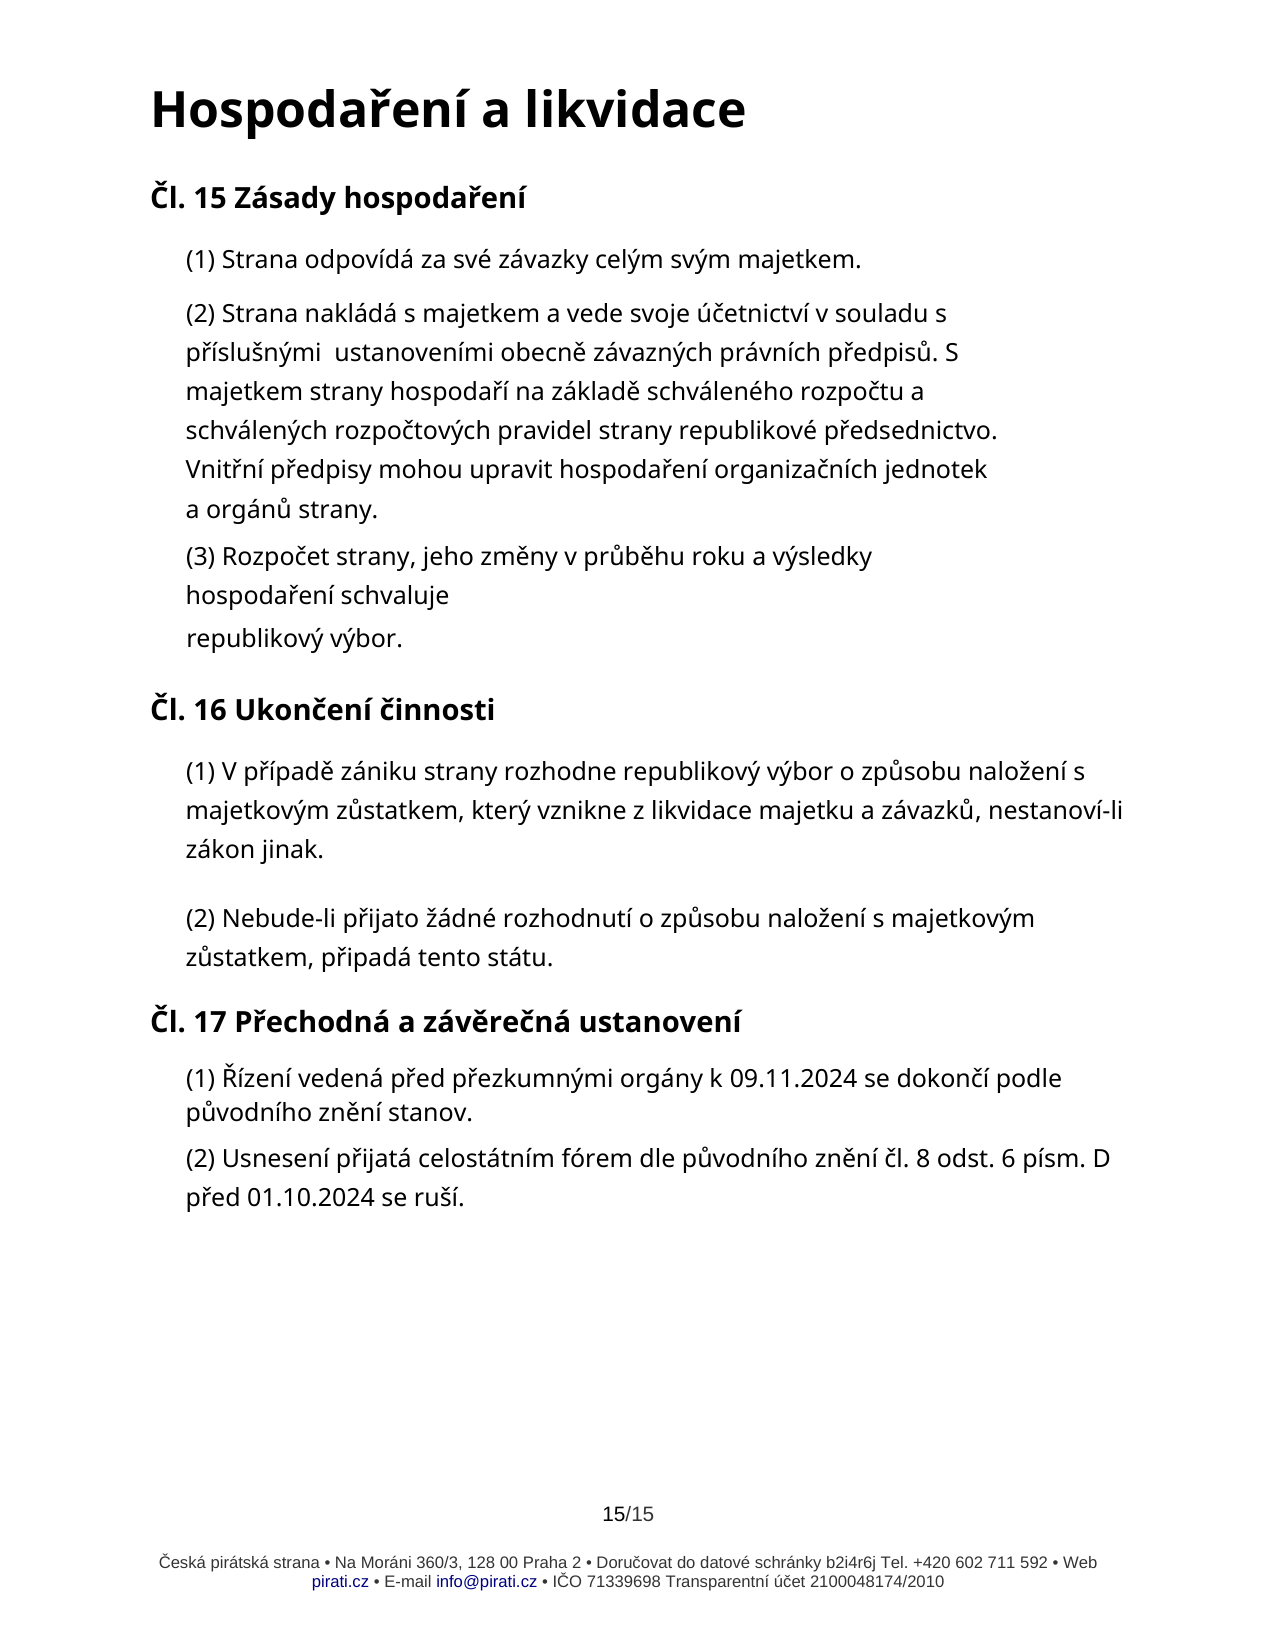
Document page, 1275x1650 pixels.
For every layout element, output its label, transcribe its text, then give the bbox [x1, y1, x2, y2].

subtitle Čl. 15 Zásady hospodaření [150, 178, 1125, 217]
text republikový výbor. [186, 621, 449, 655]
subtitle Hospodaření a likvidace [150, 74, 1125, 142]
text (2) Strana nakládá s majetkem a vede svoje účetnictví v souladu s příslušnými ustanoveními obecně závazných právních předpisů. S majetkem strany hospodaří na základě schváleného rozpočtu a schválených rozpočtových pravidel strany republikové předsednictvo. Vnitřní předpisy mohou upravit hospodaření organizačních jednotek a orgánů strany. [185, 295, 1004, 525]
text (3) Rozpočet strany, jeho změny v průběhu roku a výsledky hospodaření schvaluje [185, 539, 1004, 612]
subtitle Čl. 17 Přechodná a závěrečná ustanovení [150, 1002, 1125, 1041]
text (2) Usnesení přijatá celostátním fórem dle původního znění čl. 8 odst. 6 písm. D před 01.10.2024 se ruší. [185, 1140, 1124, 1213]
text (2) Nebude-li přijato žádné rozhodnutí o způsobu naložení s majetkovým zůstatkem, připadá tento státu. [185, 900, 1128, 973]
text (1) V případě zániku strany rozhodne republikový výbor o způsobu naložení s majetkovým zůstatkem, který vznikne z likvidace majetku a závazků, nestanoví-li zákon jinak. [185, 754, 1128, 866]
text (1) Strana odpovídá za své závazky celým svým majetkem. [185, 242, 1004, 276]
subtitle Čl. 16 Ukončení činnosti [150, 689, 1125, 729]
text (1) Řízení vedená před přezkumnými orgány k 09.11.2024 se dokončí podle původního znění stanov. [185, 1060, 1124, 1128]
